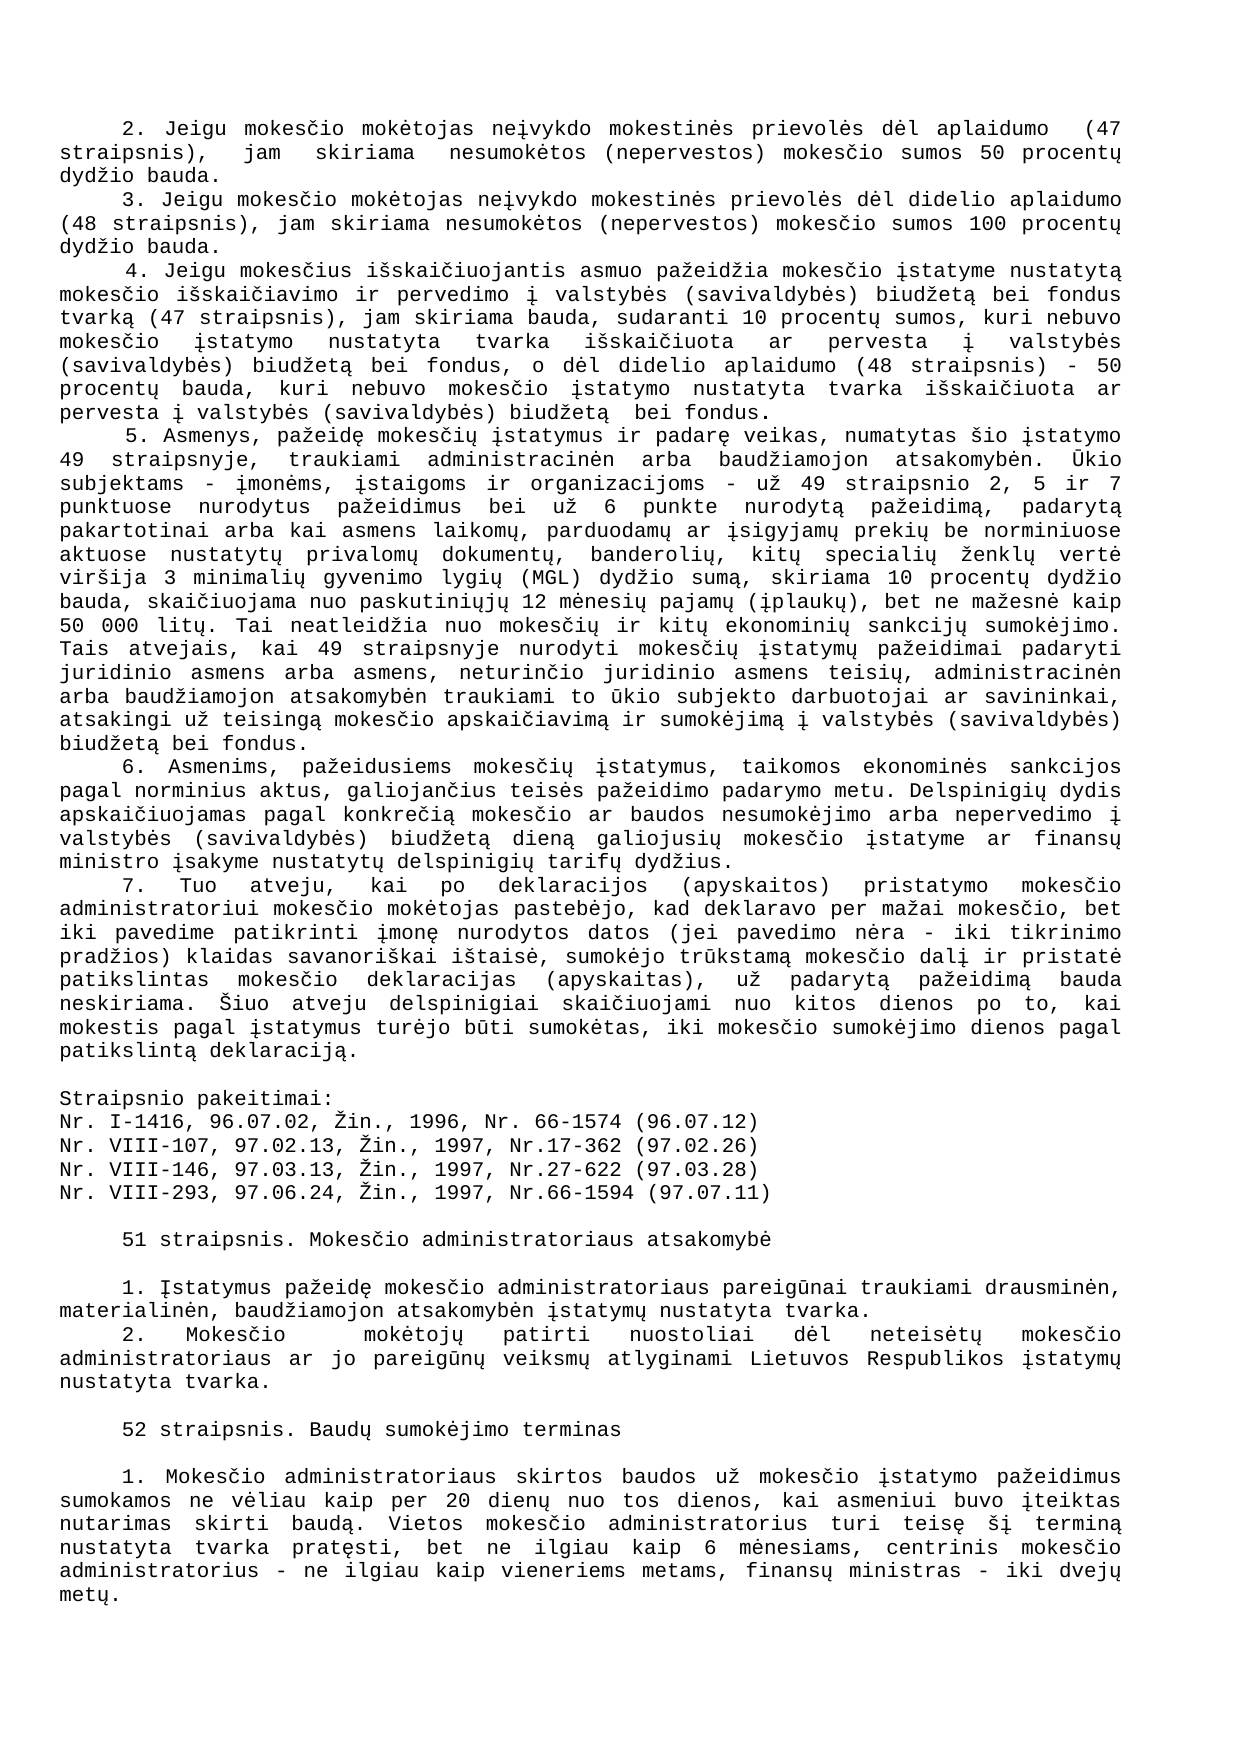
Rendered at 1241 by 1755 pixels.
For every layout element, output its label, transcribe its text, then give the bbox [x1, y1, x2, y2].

text Nr. VIII-146, 97.03.13, Žin., 1997, Nr.27-622 (97.03.28) [59, 1158, 1122, 1182]
text 2. Jeigu mokesčio mokėtojas neįvykdo mokestinės prievolės dėl aplaidumo (47 straipsnis), jam skiriama nesumokėtos (nepervestos) mokesčio sumos 50 procentų dydžio bauda. [59, 118, 1122, 189]
text 51 straipsnis. Mokesčio administratoriaus atsakomybė [59, 1229, 1122, 1253]
text 52 straipsnis. Baudų sumokėjimo terminas [59, 1419, 1122, 1442]
text 1. Įstatymus pažeidę mokesčio administratoriaus pareigūnai traukiami drausminėn, materialinėn, baudžiamojon atsakomybėn įstatymų nustatyta tvarka. [59, 1277, 1122, 1324]
text 1. Mokesčio administratoriaus skirtos baudos už mokesčio įstatymo pažeidimus sumokamos ne vėliau kaip per 20 dienų nuo tos dienos, kai asmeniui buvo įteiktas nutarimas skirti baudą. Vietos mokesčio administratorius turi teisę šį terminą nustatyta tvarka pratęsti, bet ne ilgiau kaip 6 mėnesiams, centrinis mokesčio administratorius - ne ilgiau kaip vieneriems metams, finansų ministras - iki dvejų metų. [59, 1466, 1122, 1608]
text Nr. VIII-293, 97.06.24, Žin., 1997, Nr.66-1594 (97.07.11) [59, 1182, 1122, 1206]
text 4. Jeigu mokesčius išskaičiuojantis asmuo pažeidžia mokesčio įstatyme nustatytą mokesčio išskaičiavimo ir pervedimo į valstybės (savivaldybės) biudžetą bei fondus tvarką (47 straipsnis), jam skiriama bauda, sudaranti 10 procentų sumos, kuri nebuvo mokesčio įstatymo nustatyta tvarka išskaičiuota ar pervesta į valstybės (savivaldybės) biudžetą bei fondus, o dėl didelio aplaidumo (48 straipsnis) - 50 procentų bauda, kuri nebuvo mokesčio įstatymo nustatyta tvarka išskaičiuota ar pervesta į valstybės (savivaldybės) biudžetą bei fondus. [59, 260, 1122, 426]
text 5. Asmenys, pažeidę mokesčių įstatymus ir padarę veikas, numatytas šio įstatymo 49 straipsnyje, traukiami administracinėn arba baudžiamojon atsakomybėn. Ūkio subjektams - įmonėms, įstaigoms ir organizacijoms - už 49 straipsnio 2, 5 ir 7 punktuose nurodytus pažeidimus bei už 6 punkte nurodytą pažeidimą, padarytą pakartotinai arba kai asmens laikomų, parduodamų ar įsigyjamų prekių be norminiuose aktuose nustatytų privalomų dokumentų, banderolių, kitų specialių ženklų vertė viršija 3 minimalių gyvenimo lygių (MGL) dydžio sumą, skiriama 10 procentų dydžio bauda, skaičiuojama nuo paskutiniųjų 12 mėnesių pajamų (įplaukų), bet ne mažesnė kaip 50 000 litų. Tai neatleidžia nuo mokesčių ir kitų ekonominių sankcijų sumokėjimo. Tais atvejais, kai 49 straipsnyje nurodyti mokesčių įstatymų pažeidimai padaryti juridinio asmens arba asmens, neturinčio juridinio asmens teisių, administracinėn arba baudžiamojon atsakomybėn traukiami to ūkio subjekto darbuotojai ar savininkai, atsakingi už teisingą mokesčio apskaičiavimą ir sumokėjimą į valstybės (savivaldybės) biudžetą bei fondus. [59, 426, 1122, 757]
text 3. Jeigu mokesčio mokėtojas neįvykdo mokestinės prievolės dėl didelio aplaidumo (48 straipsnis), jam skiriama nesumokėtos (nepervestos) mokesčio sumos 100 procentų dydžio bauda. [59, 189, 1122, 260]
text Nr. I-1416, 96.07.02, Žin., 1996, Nr. 66-1574 (96.07.12) [59, 1111, 1122, 1135]
text 6. Asmenims, pažeidusiems mokesčių įstatymus, taikomos ekonominės sankcijos pagal norminius aktus, galiojančius teisės pažeidimo padarymo metu. Delspinigių dydis apskaičiuojamas pagal konkrečią mokesčio ar baudos nesumokėjimo arba nepervedimo į valstybės (savivaldybės) biudžetą dieną galiojusių mokesčio įstatyme ar finansų ministro įsakyme nustatytų delspinigių tarifų dydžius. [59, 757, 1122, 875]
text Straipsnio pakeitimai: [59, 1088, 1122, 1111]
text 2. Mokesčio mokėtojų patirti nuostoliai dėl neteisėtų mokesčio administratoriaus ar jo pareigūnų veiksmų atlyginami Lietuvos Respublikos įstatymų nustatyta tvarka. [59, 1324, 1122, 1395]
text 7. Tuo atveju, kai po deklaracijos (apyskaitos) pristatymo mokesčio administratoriui mokesčio mokėtojas pastebėjo, kad deklaravo per mažai mokesčio, bet iki pavedime patikrinti įmonę nurodytos datos (jei pavedimo nėra - iki tikrinimo pradžios) klaidas savanoriškai ištaisė, sumokėjo trūkstamą mokesčio dalį ir pristatė patikslintas mokesčio deklaracijas (apyskaitas), už padarytą pažeidimą bauda neskiriama. Šiuo atveju delspinigiai skaičiuojami nuo kitos dienos po to, kai mokestis pagal įstatymus turėjo būti sumokėtas, iki mokesčio sumokėjimo dienos pagal patikslintą deklaraciją. [59, 875, 1122, 1064]
text Nr. VIII-107, 97.02.13, Žin., 1997, Nr.17-362 (97.02.26) [59, 1135, 1122, 1158]
